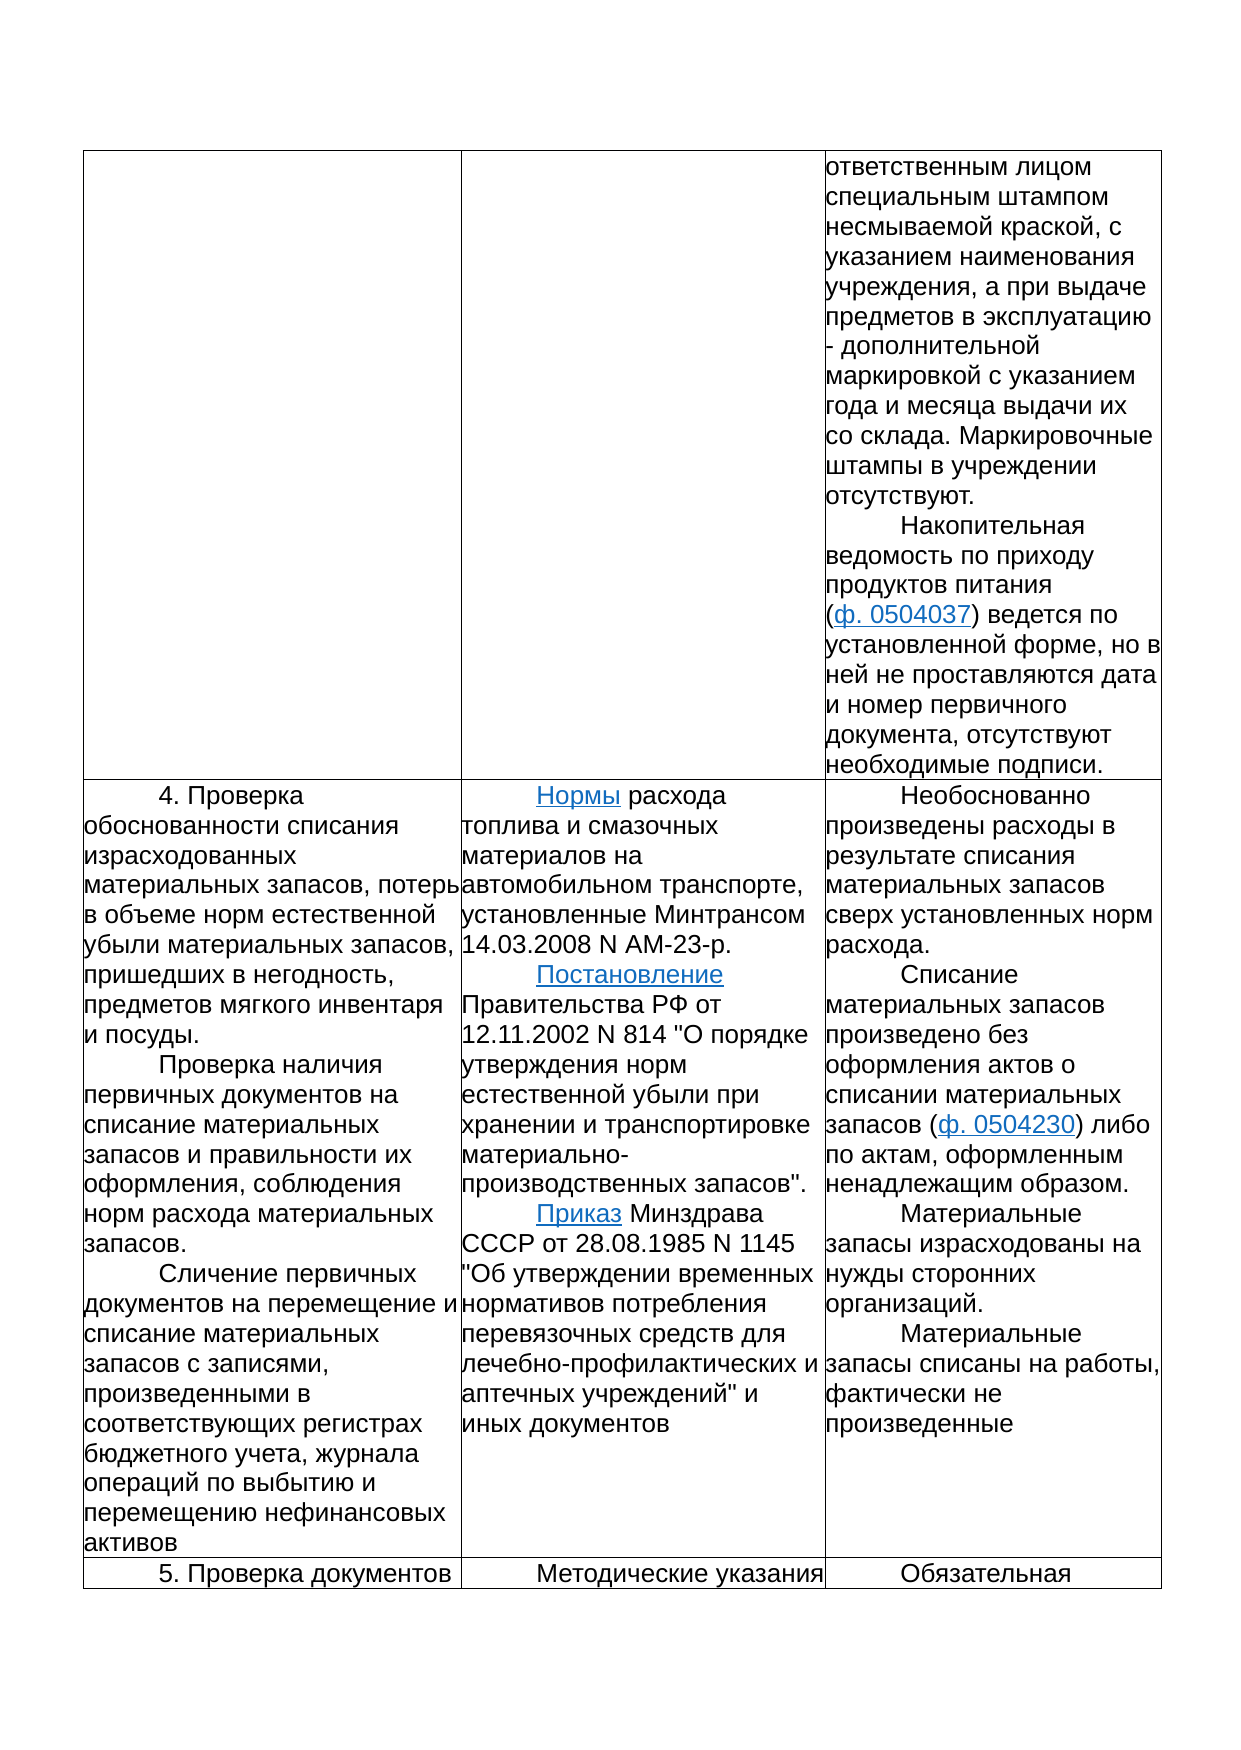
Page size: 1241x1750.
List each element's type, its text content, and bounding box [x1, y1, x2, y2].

table_cell Нормы расхода топлива и смазочных материалов на автомобильном транспорте, установленные Минтрансом 14.03.2008 N АМ-23-р. Постановление Правительства РФ от 12.11.2002 N 814 "О порядке утверждения норм естественной убыли при хранении и транспортировке материально-производственных запасов". Приказ Минздрава СССР от 28.08.1985 N 1145 "Об утверждении временных нормативов потребления перевязочных средств для лечебно-профилактических и аптечных учреждений" и иных документов [462, 780, 825, 1557]
table_cell [84, 151, 461, 779]
table_cell [462, 151, 825, 779]
table_cell Обязательная [826, 1558, 1161, 1588]
table_cell 4. Проверка обоснованности списания израсходованных материальных запасов, потерь в объеме норм естественной убыли материальных запасов, пришедших в негодность, предметов мягкого инвентаря и посуды. Проверка наличия первичных документов на списание материальных запасов и правильности их оформления, соблюдения норм расхода материальных запасов. Сличение первичных документов на перемещение и списание материальных запасов с записями, произведенными в соответствующих регистрах бюджетного учета, журнала операций по выбытию и перемещению нефинансовых активов [84, 780, 461, 1557]
table_cell Методические указания [462, 1558, 825, 1588]
table_cell Необоснованно произведены расходы в результате списания материальных запасов сверх установленных норм расхода. Списание материальных запасов произведено без оформления актов о списании материальных запасов (ф. 0504230) либо по актам, оформленным ненадлежащим образом. Материальные запасы израсходованы на нужды сторонних организаций. Материальные запасы списаны на работы, фактически не произведенные [826, 780, 1161, 1557]
table_cell ответственным лицом специальным штампом несмываемой краской, с указанием наименования учреждения, а при выдаче предметов в эксплуатацию - дополнительной маркировкой с указанием года и месяца выдачи их со склада. Маркировочные штампы в учреждении отсутствуют. Накопительная ведомость по приходу продуктов питания (ф. 0504037) ведется по установленной форме, но в ней не проставляются дата и номер первичного документа, отсутствуют необходимые подписи. [826, 151, 1161, 779]
table_cell 5. Проверка документов [84, 1558, 461, 1588]
